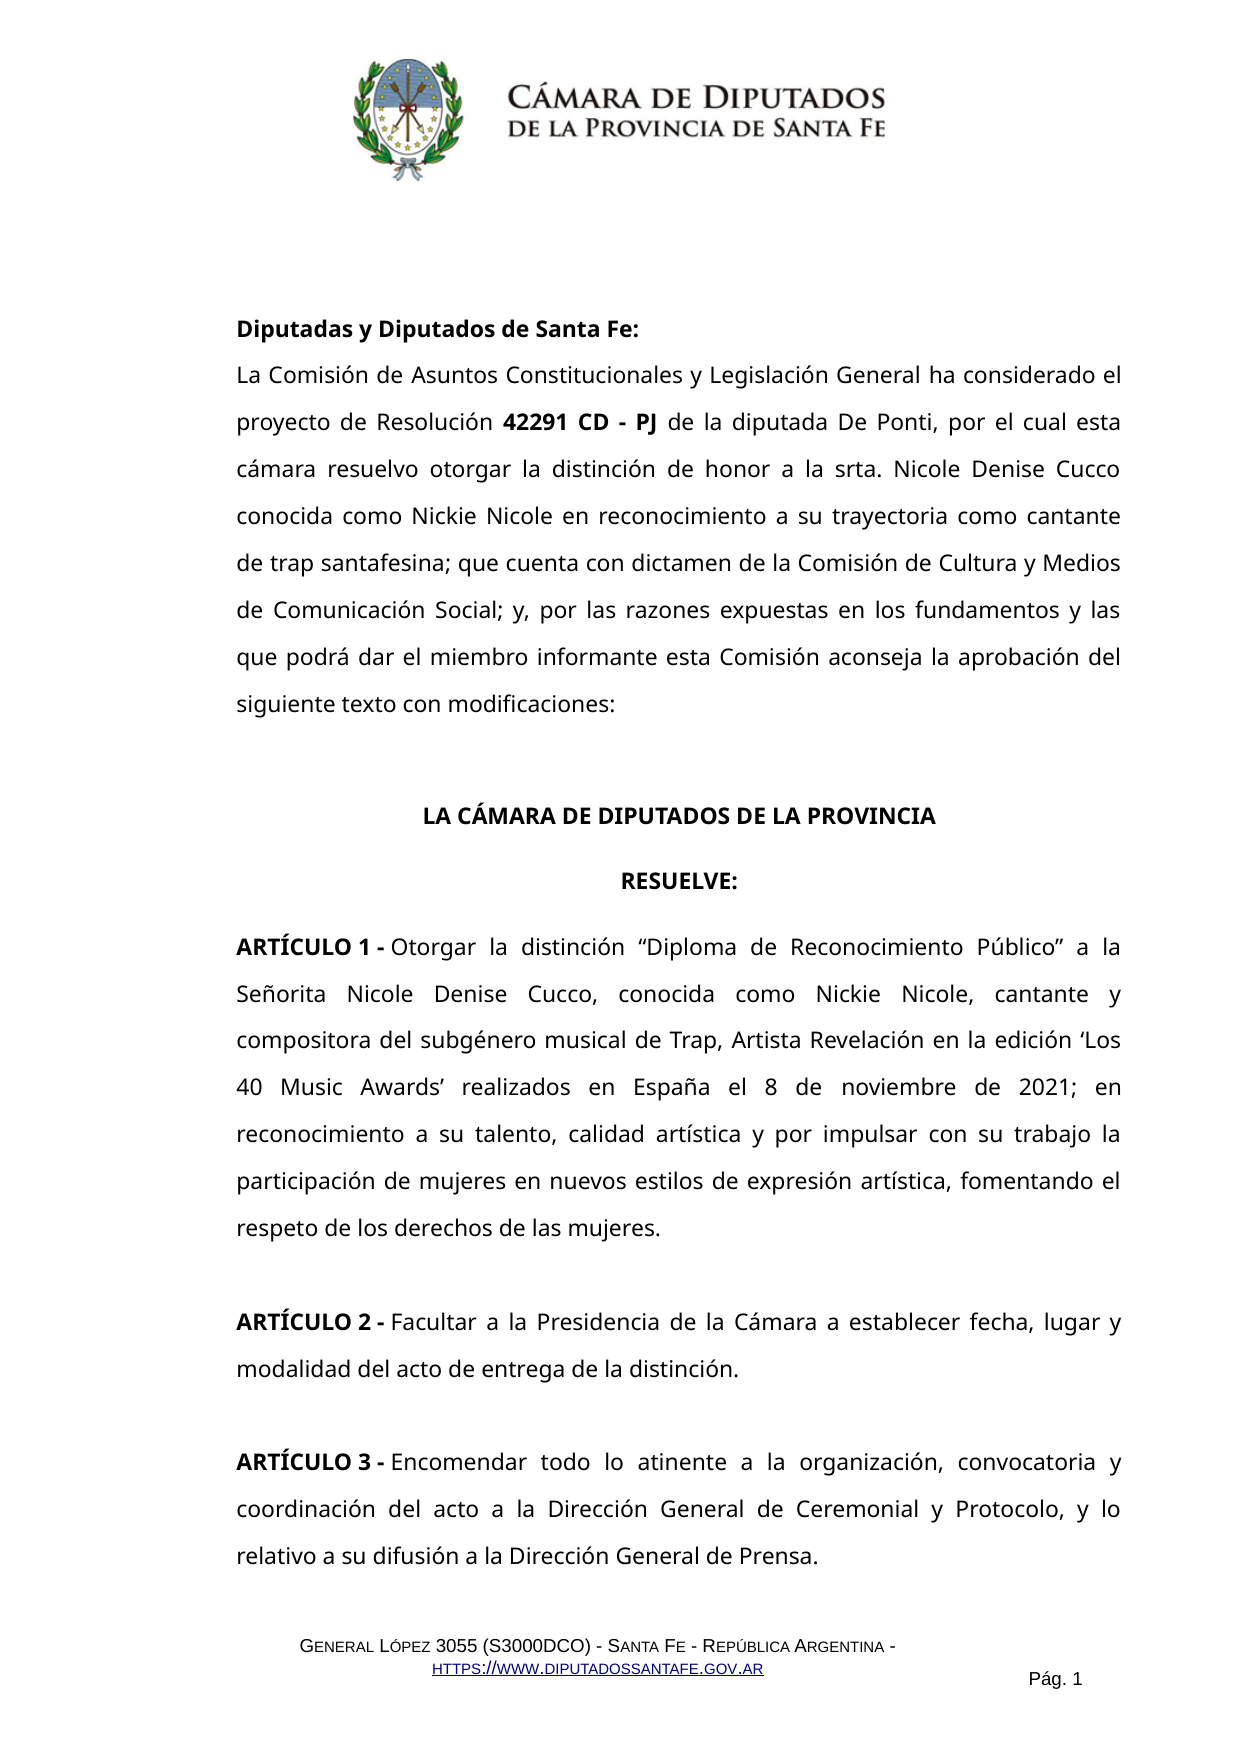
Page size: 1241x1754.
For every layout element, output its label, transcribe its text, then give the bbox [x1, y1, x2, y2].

text La Comisión de Asuntos Constitucionales y Legislación General ha considerado el proyecto de Resolución 42291 CD - PJ de la diputada De Ponti, por el cual esta cámara resuelvo otorgar la distinción de honor a la srta. Nicole Denise Cucco conocida como Nickie Nicole en reconocimiento a su trayectoria como cantante de trap santafesina; que cuenta con dictamen de la Comisión de Cultura y Medios de Comunicación Social; y, por las razones expuestas en los fundamentos y las que podrá dar el miembro informante esta Comisión aconseja la aprobación del siguiente texto con modificaciones: [236, 359, 1122, 719]
text LA CÁMARA DE DIPUTADOS DE LA PROVINCIA [236, 800, 1122, 831]
text Diputadas y Diputados de Santa Fe: [236, 313, 1122, 344]
list Otorgar la distinción “Diploma de Reconocimiento Público” a la Señorita Nicole Denise Cucco, conocida como Nickie Nicole, cantante y compositora del subgénero musical de Trap, Artista Revelación en la edición ‘Los 40 Music Awards’ realizados en España el 8 de noviembre de 2021; en reconocimiento a su talento, calidad artística y por impulsar con su trabajo la participación de mujeres en nuevos estilos de expresión artística, fomentando el respeto de los derechos de las mujeres. [236, 931, 1122, 1243]
list Facultar a la Presidencia de la Cámara a establecer fecha, lugar y modalidad del acto de entrega de la distinción. [236, 1306, 1122, 1384]
text RESUELVE: [236, 865, 1122, 897]
list Encomendar todo lo atinente a la organización, convocatoria y coordinación del acto a la Dirección General de Ceremonial y Protocolo, y lo relativo a su difusión a la Dirección General de Prensa. [236, 1446, 1122, 1571]
